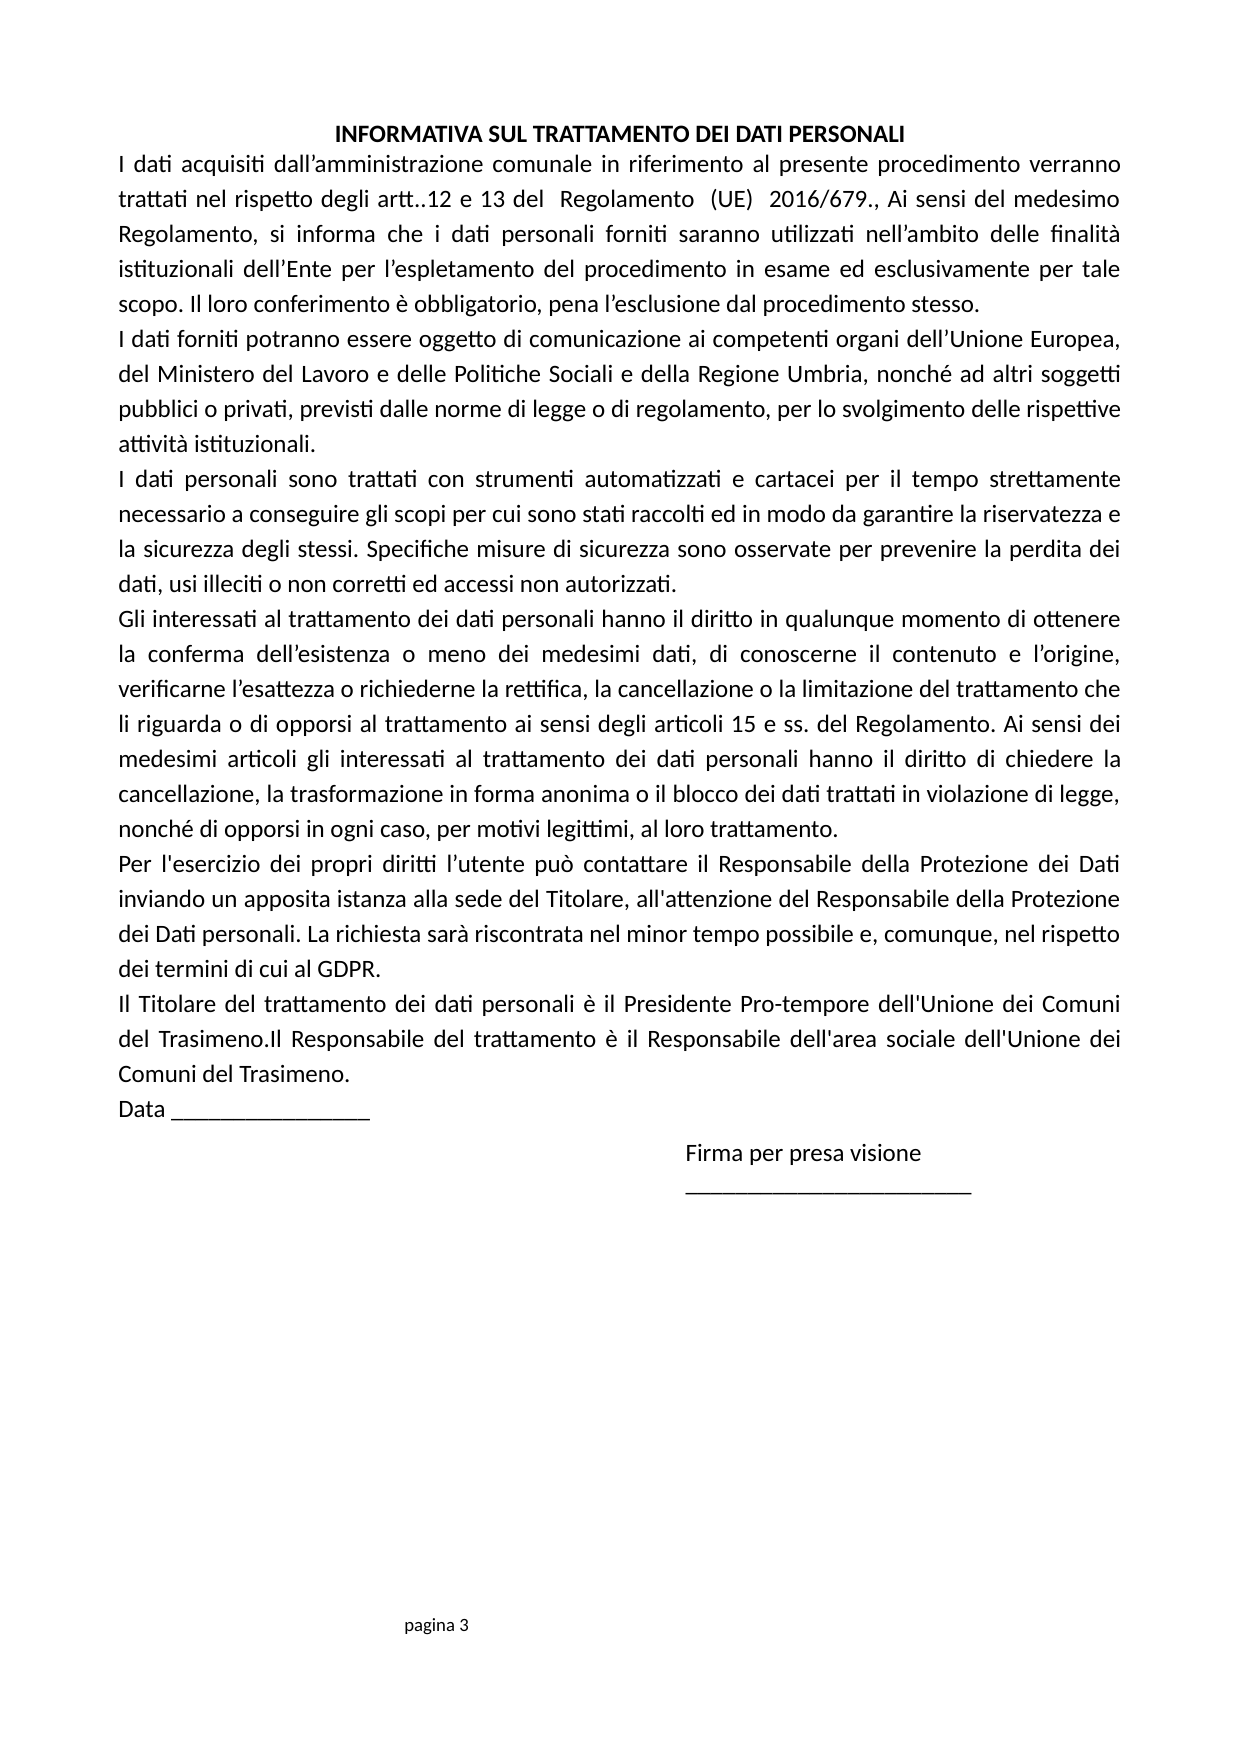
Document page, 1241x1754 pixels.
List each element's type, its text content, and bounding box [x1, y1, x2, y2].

text INFORMATIVA SUL TRATTAMENTO DEI DATI PERSONALI [118, 118, 1122, 149]
text Data ________________ [118, 1094, 1122, 1124]
text Il Titolare del trattamento dei dati personali è il Presidente Pro-tempore dell'Unione dei Comuni del Trasimeno.Il Responsabile del trattamento è il Responsabile dell'area sociale dell'Unione dei Comuni del Trasimeno. [118, 989, 1122, 1089]
text _______________________ [193, 1167, 1122, 1198]
text Gli interessati al trattamento dei dati personali hanno il diritto in qualunque momento di ottenere la conferma dell’esistenza o meno dei medesimi dati, di conoscerne il contenuto e l’origine, verificarne l’esattezza o richiederne la rettifica, la cancellazione o la limitazione del trattamento che li riguarda o di opporsi al trattamento ai sensi degli articoli 15 e ss. del Regolamento. Ai sensi dei medesimi articoli gli interessati al trattamento dei dati personali hanno il diritto di chiedere la cancellazione, la trasformazione in forma anonima o il blocco dei dati trattati in violazione di legge, nonché di opporsi in ogni caso, per motivi legittimi, al loro trattamento. [118, 604, 1122, 844]
text I dati personali sono trattati con strumenti automatizzati e cartacei per il tempo strettamente necessario a conseguire gli scopi per cui sono stati raccolti ed in modo da garantire la riservatezza e la sicurezza degli stessi. Specifiche misure di sicurezza sono osservate per prevenire la perdita dei dati, usi illeciti o non corretti ed accessi non autorizzati. [118, 464, 1122, 599]
text Firma per presa visione [193, 1137, 1122, 1167]
text Per l'esercizio dei propri diritti l’utente può contattare il Responsabile della Protezione dei Dati inviando un apposita istanza alla sede del Titolare, all'attenzione del Responsabile della Protezione dei Dati personali. La richiesta sarà riscontrata nel minor tempo possibile e, comunque, nel rispetto dei termini di cui al GDPR. [118, 849, 1122, 984]
text I dati acquisiti dall’amministrazione comunale in riferimento al presente procedimento verranno trattati nel rispetto degli artt..12 e 13 del Regolamento (UE) 2016/679., Ai sensi del medesimo Regolamento, si informa che i dati personali forniti saranno utilizzati nell’ambito delle finalità istituzionali dell’Ente per l’espletamento del procedimento in esame ed esclusivamente per tale scopo. Il loro conferimento è obbligatorio, pena l’esclusione dal procedimento stesso. [118, 149, 1122, 319]
text I dati forniti potranno essere oggetto di comunicazione ai competenti organi dell’Unione Europea, del Ministero del Lavoro e delle Politiche Sociali e della Regione Umbria, nonché ad altri soggetti pubblici o privati, previsti dalle norme di legge o di regolamento, per lo svolgimento delle rispettive attività istituzionali. [118, 324, 1122, 459]
